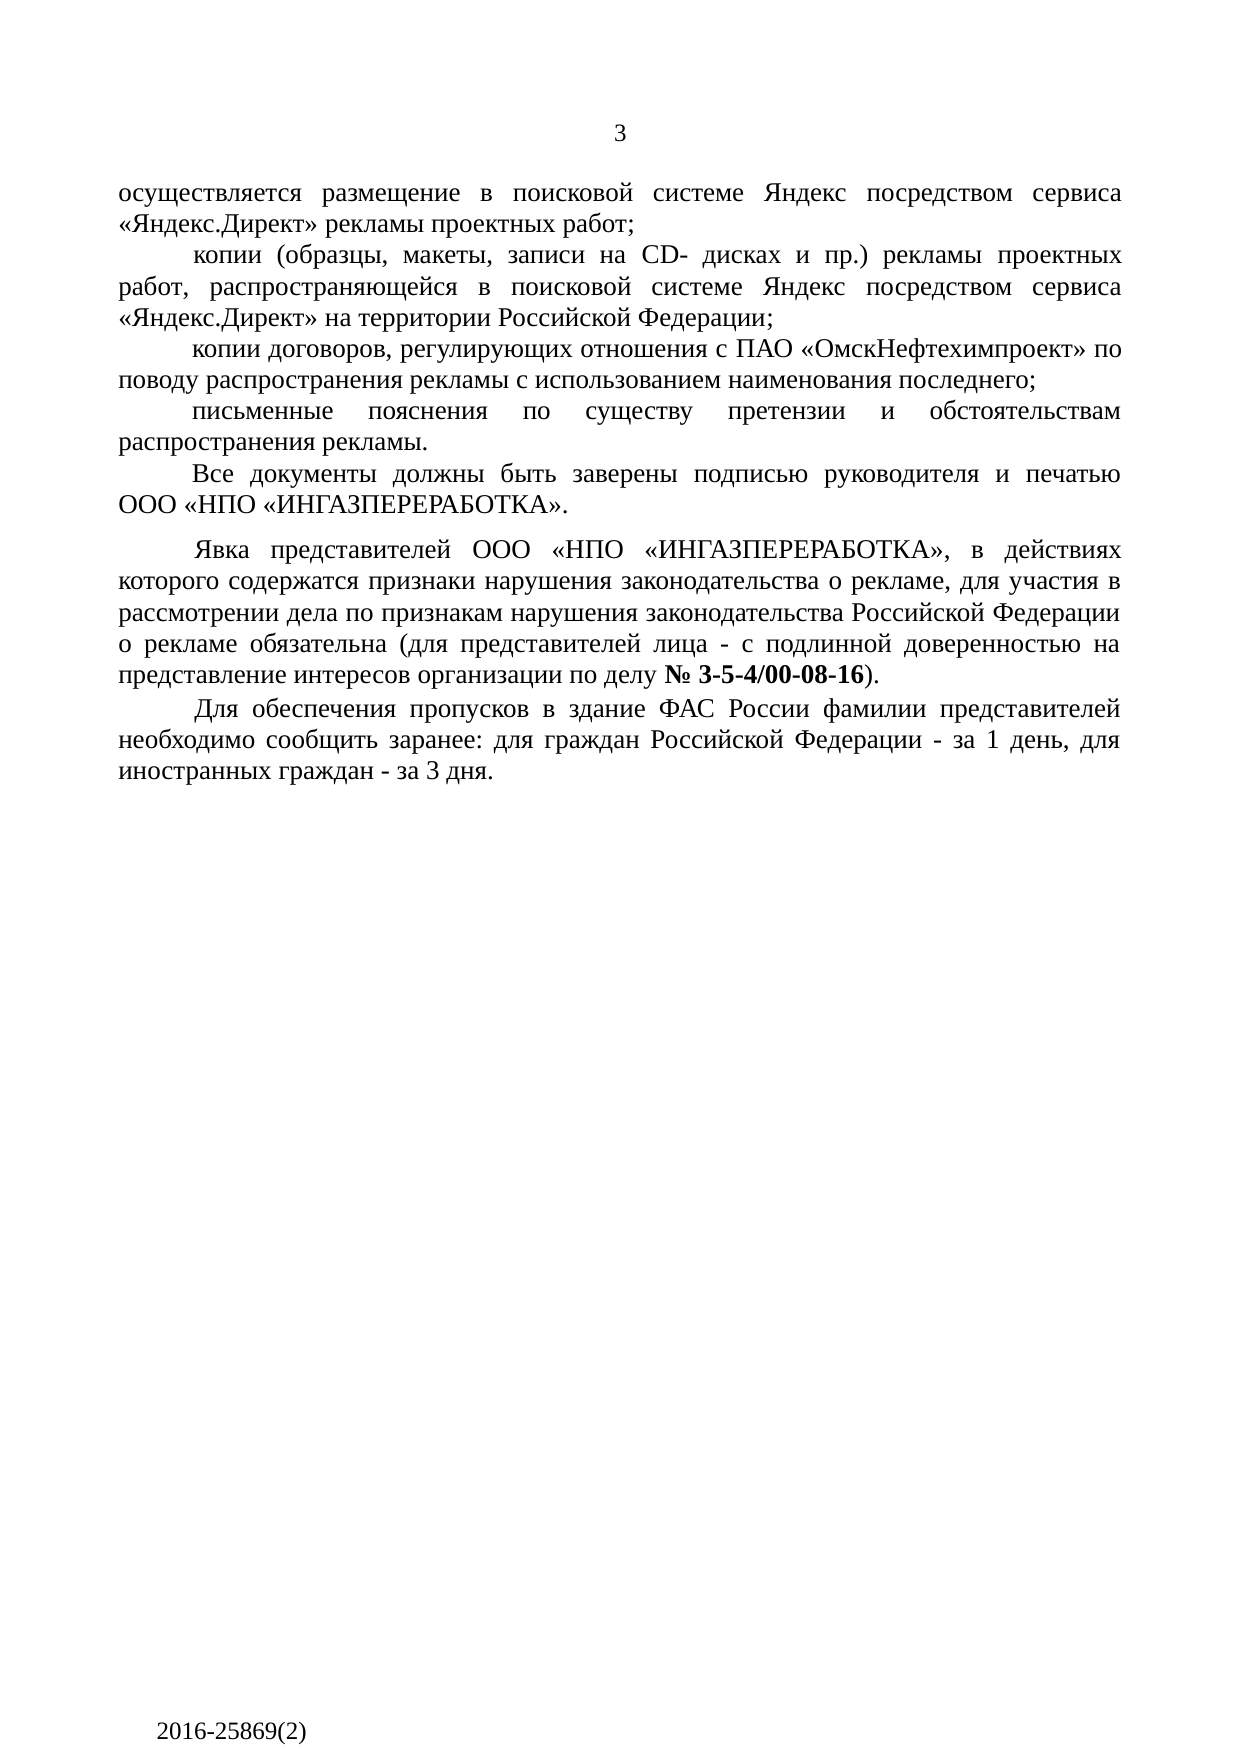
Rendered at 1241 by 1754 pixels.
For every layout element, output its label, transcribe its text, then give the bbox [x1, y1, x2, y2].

text Явка представителей ООО «НПО «ИНГАЗПЕРЕРАБОТКА», в действиях которого содержатся признаки нарушения законодательства о рекламе, для участия в рассмотрении дела по признакам нарушения законодательства Российской Федерации о рекламе обязательна (для представителей лица - с подлинной доверенностью на представление интересов организации по делу № 3-5-4/00-08-16). [118, 533, 1122, 689]
text Для обеспечения пропусков в здание ФАС России фамилии представителей необходимо сообщить заранее: для граждан Российской Федерации - за 1 день, для иностранных граждан - за 3 дня. [118, 692, 1122, 785]
text письменные пояснения по существу претензии и обстоятельствам распространения рекламы. [118, 394, 1122, 457]
text копии договоров, регулирующих отношения с ПАО «ОмскНефтехимпроект» по поводу распространения рекламы с использованием наименования последнего; [118, 332, 1122, 394]
text Все документы должны быть заверены подписью руководителя и печатью ООО «НПО «ИНГАЗПЕРЕРАБОТКА». [118, 457, 1122, 519]
text осуществляется размещение в поисковой системе Яндекс посредством сервиса «Яндекс.Директ» рекламы проектных работ; [118, 176, 1122, 239]
text копии (образцы, макеты, записи на CD- дисках и пр.) рекламы проектных работ, распространяющейся в поисковой системе Яндекс посредством сервиса «Яндекс.Директ» на территории Российской Федерации; [118, 239, 1122, 332]
